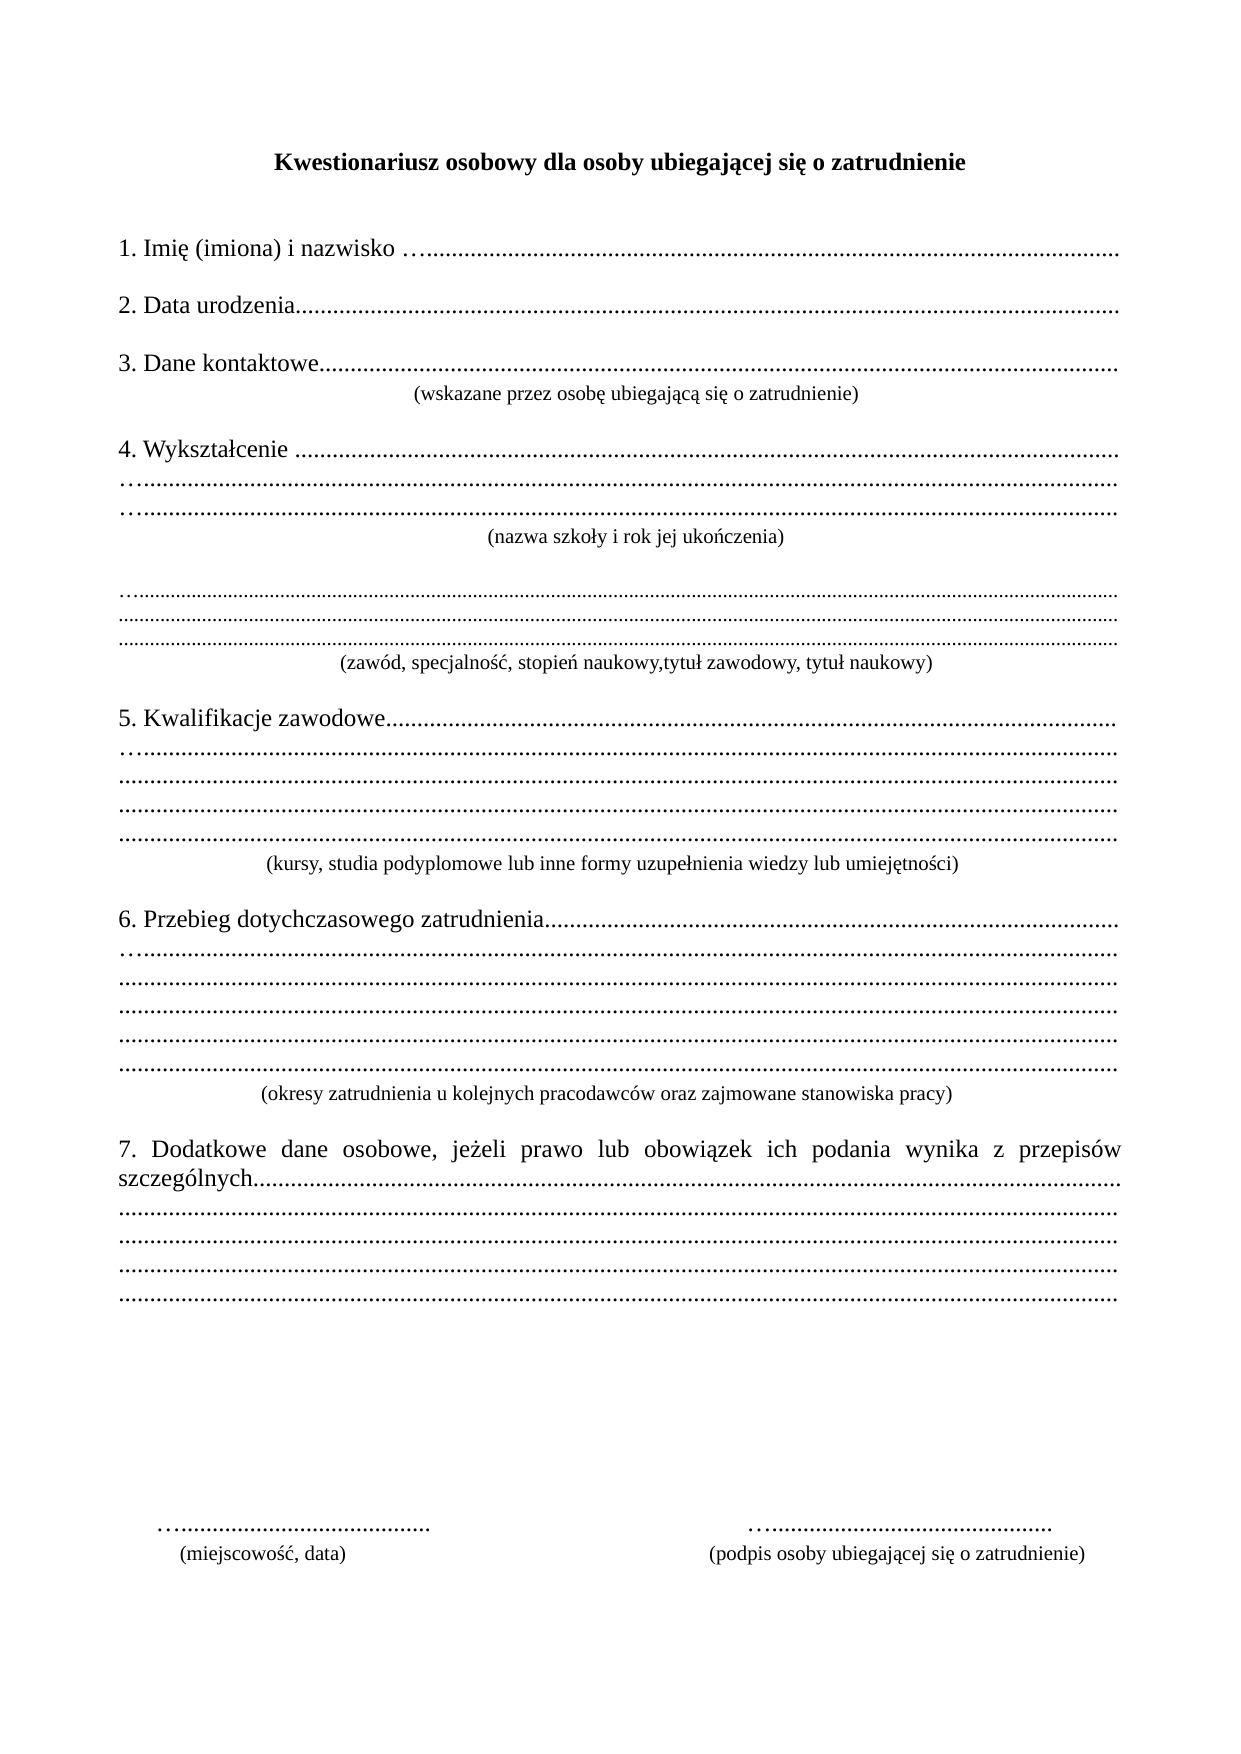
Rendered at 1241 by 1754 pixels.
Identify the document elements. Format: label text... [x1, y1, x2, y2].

text 4. Wykształcenie .................................................................................................................................... [118, 434, 1122, 463]
text 7. Dodatkowe dane osobowe, jeżeli prawo lub obowiązek ich podania wynika z przepisów szczególnych........................................................................................................................................................................................................................................................................................................................................................................................................................................................................................................................................................................................................................................................................................................................................................................................................... [118, 1134, 1122, 1307]
text …............................................................................................................................................................................................................................................................................................................................................................................................................................................................................................................................................................................................ [118, 578, 1122, 650]
text (miejscowość, data) (podpis osoby ubiegającej się o zatrudnienie) [118, 1537, 1122, 1566]
text …............................................................................................................................................................................................................................................................................................................................................................................................................................................................................................................................................................................................................................................................ (kursy, studia podyplomowe lub inne formy uzupełnienia wiedzy lub umiejętności) [118, 732, 1122, 876]
text 1. Imię (imiona) i nazwisko …............................................................................................................... [118, 233, 1122, 262]
text …............................................................................................................................................................ [118, 492, 1122, 521]
text (zawód, specjalność, stopień naukowy,tytuł zawodowy, tytuł naukowy) [118, 650, 1122, 674]
text 3. Dane kontaktowe................................................................................................................................ [118, 348, 1122, 377]
text 5. Kwalifikacje zawodowe..................................................................................................................... [118, 703, 1122, 732]
text Kwestionariusz osobowy dla osoby ubiegającej się o zatrudnienie [118, 147, 1122, 176]
text (nazwa szkoły i rok jej ukończenia) [118, 521, 1122, 549]
text (wskazane przez osobę ubiegającą się o zatrudnienie) [118, 377, 1122, 406]
text …............................................................................................................................................................ [118, 463, 1122, 492]
text …............................................................................................................................................................................................................................................................................................................................................................................................................................................................................................................................................................................................................................................................................................................................................................................................................................ (okresy zatrudnienia u kolejnych pracodawców oraz zajmowane stanowiska pracy) [118, 933, 1122, 1106]
text 2. Data urodzenia.................................................................................................................................... [118, 291, 1122, 319]
text 6. Przebieg dotychczasowego zatrudnienia............................................................................................ [118, 904, 1122, 933]
text …........................................ …............................................. [118, 1508, 1122, 1537]
